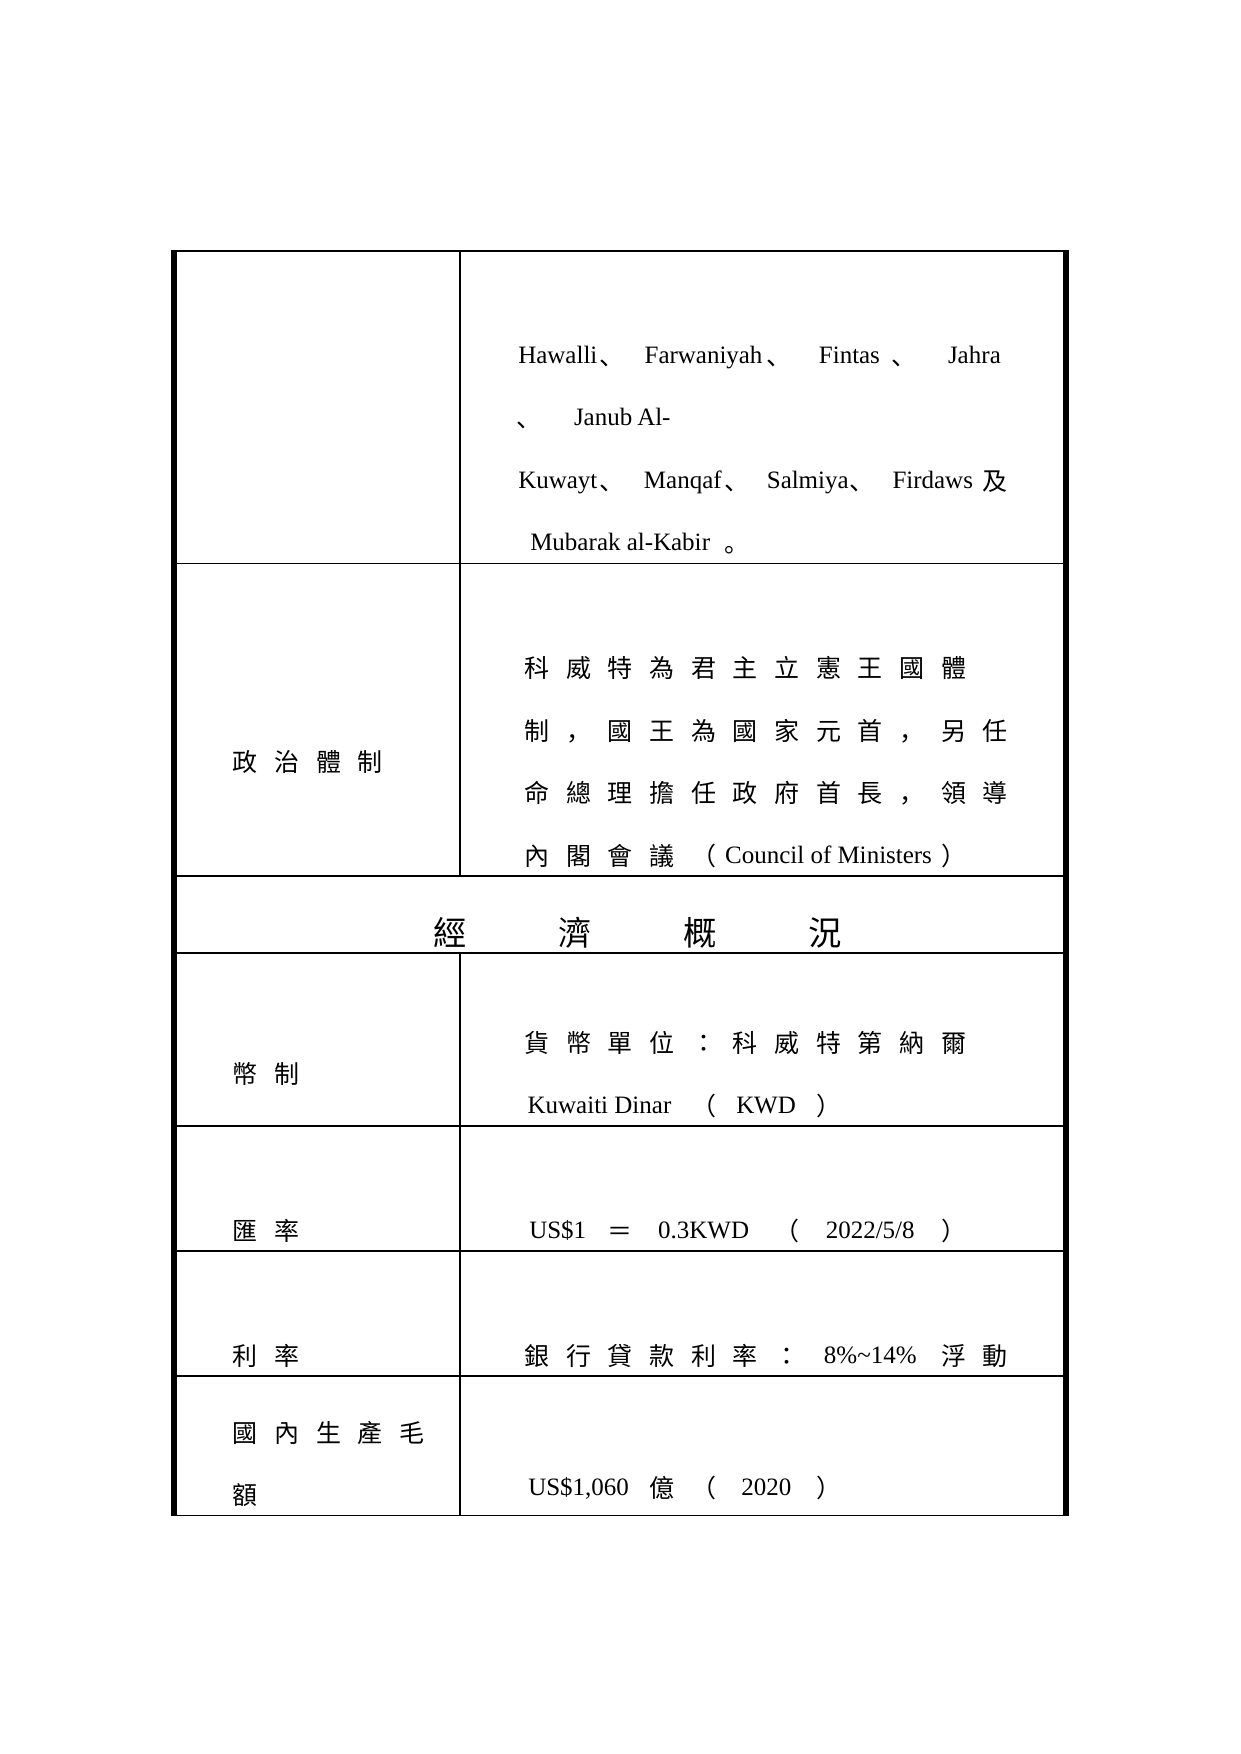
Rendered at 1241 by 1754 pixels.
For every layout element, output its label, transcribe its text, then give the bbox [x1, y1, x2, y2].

table_cell 國內生產毛額 [177, 1377, 459, 1514]
table_cell 政治體制 [177, 564, 459, 875]
table_cell Hawalli、Farwaniyah、Fintas、Jahra、Janub Al-Kuwayt、Manqaf、Salmiya、Firdaws及Mubarak al-Kabir。 [461, 252, 1063, 563]
table_cell US$1,060億（2020） [461, 1377, 1063, 1514]
table_cell 科威特為君主立憲王國體制，國王為國家元首，另任命總理擔任政府首長，領導內閣會議（Council of Ministers） [461, 564, 1063, 875]
table_cell 貨幣單位：科威特第納爾Kuwaiti Dinar（KWD） [461, 954, 1063, 1125]
table_cell 利率 [177, 1252, 459, 1375]
table_cell US$1＝0.3KWD（2022/5/8） [461, 1127, 1063, 1250]
table_cell 經 濟 概 況 [177, 877, 1063, 952]
table_cell [177, 252, 459, 563]
table_cell 匯率 [177, 1127, 459, 1250]
table_cell 幣制 [177, 954, 459, 1125]
table_cell 銀行貸款利率：8%~14%浮動 [461, 1252, 1063, 1375]
